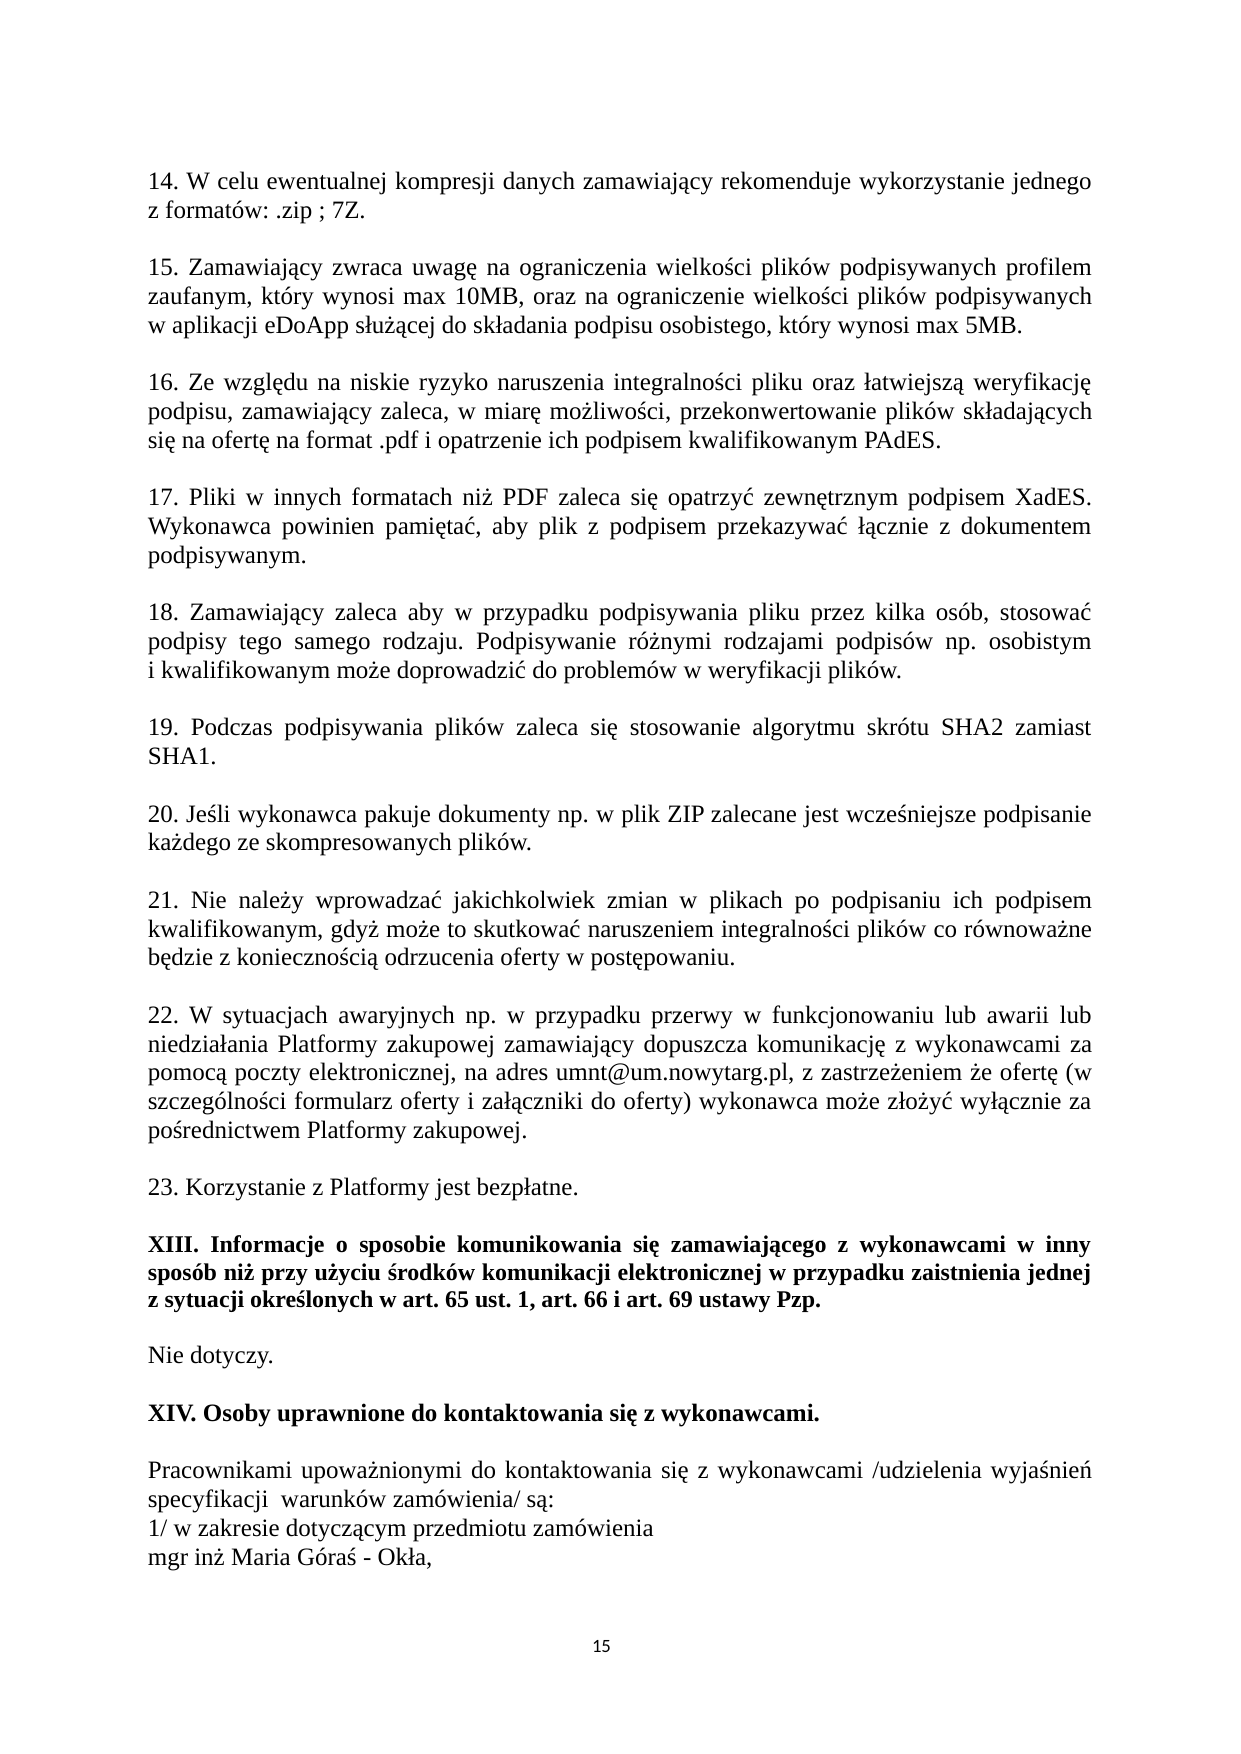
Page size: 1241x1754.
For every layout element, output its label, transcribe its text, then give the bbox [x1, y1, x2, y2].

text Pracownikami upoważnionymi do kontaktowania się z wykonawcami /udzielenia wyjaśnień specyfikacji warunków zamówienia/ są: [148, 1455, 1093, 1513]
text XIV. Osoby uprawnione do kontaktowania się z wykonawcami. [148, 1398, 1093, 1427]
text 19. Podczas podpisywania plików zaleca się stosowanie algorytmu skrótu SHA2 zamiast SHA1. [148, 712, 1093, 770]
text 22. W sytuacjach awaryjnych np. w przypadku przerwy w funkcjonowaniu lub awarii lub niedziałania Platformy zakupowej zamawiający dopuszcza komunikację z wykonawcami za pomocą poczty elektronicznej, na adres umnt@um.nowytarg.pl, z zastrzeżeniem że ofertę (w szczególności formularz oferty i załączniki do oferty) wykonawca może złożyć wyłącznie za pośrednictwem Platformy zakupowej. [148, 1000, 1093, 1144]
text 15. Zamawiający zwraca uwagę na ograniczenia wielkości plików podpisywanych profilem zaufanym, który wynosi max 10MB, oraz na ograniczenie wielkości plików podpisywanych w aplikacji eDoApp służącej do składania podpisu osobistego, który wynosi max 5MB. [148, 252, 1093, 339]
text 21. Nie należy wprowadzać jakichkolwiek zmian w plikach po podpisaniu ich podpisem kwalifikowanym, gdyż może to skutkować naruszeniem integralności plików co równoważne będzie z koniecznością odrzucenia oferty w postępowaniu. [148, 885, 1093, 971]
text 1/ w zakresie dotyczącym przedmiotu zamówienia [148, 1513, 1093, 1542]
text mgr inż Maria Góraś - Okła, [148, 1542, 1093, 1570]
text 16. Ze względu na niskie ryzyko naruszenia integralności pliku oraz łatwiejszą weryfikację podpisu, zamawiający zaleca, w miarę możliwości, przekonwertowanie plików składających się na ofertę na format .pdf i opatrzenie ich podpisem kwalifikowanym PAdES. [148, 367, 1093, 454]
text Nie dotyczy. [148, 1340, 1093, 1369]
text XIII. Informacje o sposobie komunikowania się zamawiającego z wykonawcami w inny sposób niż przy użyciu środków komunikacji elektronicznej w przypadku zaistnienia jednej z sytuacji określonych w art. 65 ust. 1, art. 66 i art. 69 ustawy Pzp. [148, 1230, 1093, 1313]
text 17. Pliki w innych formatach niż PDF zaleca się opatrzyć zewnętrznym podpisem XadES. Wykonawca powinien pamiętać, aby plik z podpisem przekazywać łącznie z dokumentem podpisywanym. [148, 482, 1093, 569]
text 14. W celu ewentualnej kompresji danych zamawiający rekomenduje wykorzystanie jednego z formatów: .zip ; 7Z. [148, 166, 1093, 224]
text 23. Korzystanie z Platformy jest bezpłatne. [148, 1172, 1093, 1201]
text 18. Zamawiający zaleca aby w przypadku podpisywania pliku przez kilka osób, stosować podpisy tego samego rodzaju. Podpisywanie różnymi rodzajami podpisów np. osobistym i kwalifikowanym może doprowadzić do problemów w weryfikacji plików. [148, 597, 1093, 684]
text 20. Jeśli wykonawca pakuje dokumenty np. w plik ZIP zalecane jest wcześniejsze podpisanie każdego ze skompresowanych plików. [148, 799, 1093, 856]
